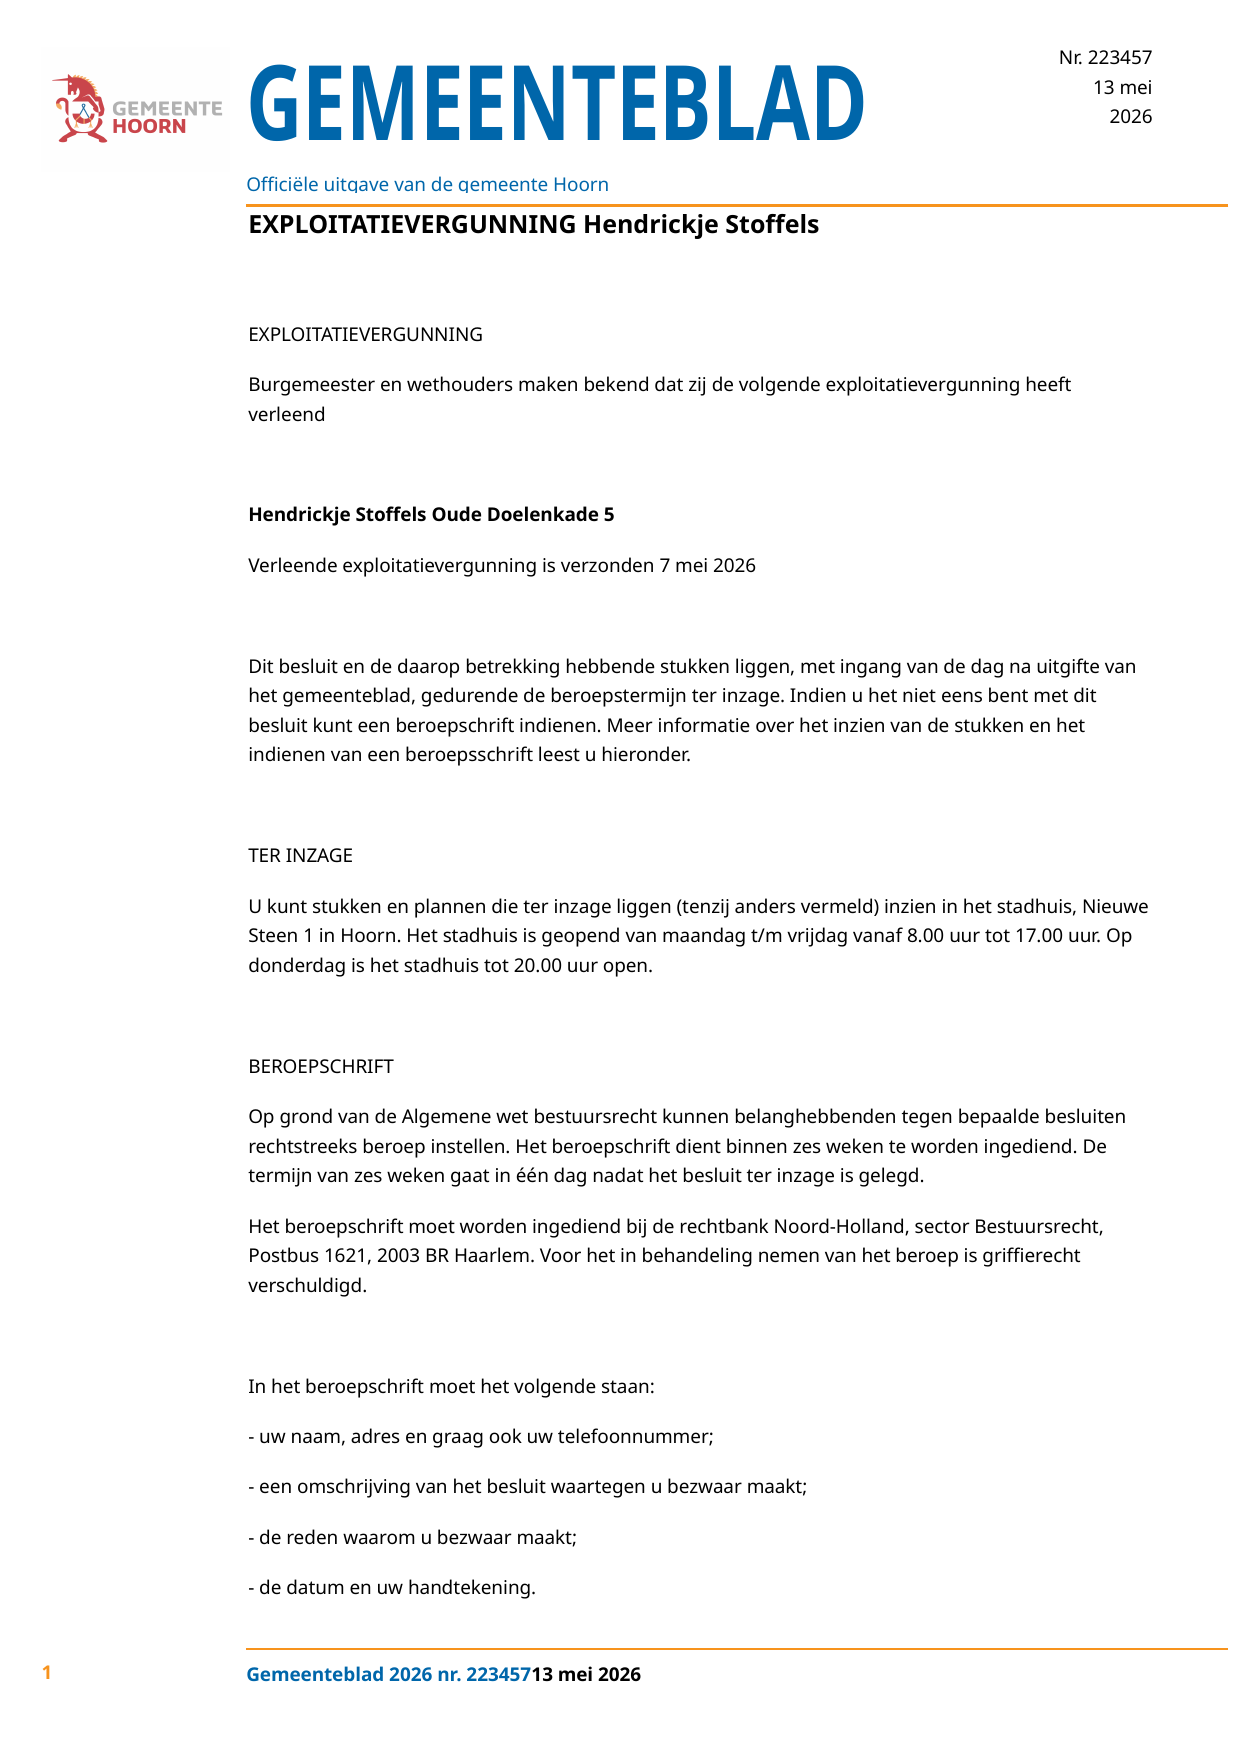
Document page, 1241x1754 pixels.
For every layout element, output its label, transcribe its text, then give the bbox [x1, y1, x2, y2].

text - de datum en uw handtekening. [248, 1574, 1152, 1600]
text BEROEPSCHRIFT [248, 1053, 1152, 1078]
text TER INZAGE [248, 842, 1152, 868]
text EXPLOITATIEVERGUNNING Hendrickje Stoffels [248, 207, 1152, 241]
text - de reden waarom u bezwaar maakt; [248, 1524, 1152, 1550]
text - een omschrijving van het besluit waartegen u bezwaar maakt; [248, 1474, 1152, 1499]
text Het beroepschrift moet worden ingediend bij de rechtbank Noord-Holland, sector Bestuursrecht, Postbus 1621, 2003 BR Haarlem. Voor het in behandeling nemen van het beroep is griffierecht verschuldigd. [248, 1213, 1152, 1298]
text In het beroepschrift moet het volgende staan: [248, 1373, 1152, 1398]
text - uw naam, adres en graag ook uw telefoonnummer; [248, 1423, 1152, 1449]
text Verleende exploitatievergunning is verzonden 7 mei 2026 [248, 552, 1152, 578]
text Dit besluit en de daarop betrekking hebbende stukken liggen, met ingang van de dag na uitgifte van het gemeenteblad, gedurende de beroepstermijn ter inzage. Indien u het niet eens bent met dit besluit kunt een beroepschrift indienen. Meer informatie over het inzien van de stukken en het indienen van een beroepsschrift leest u hieronder. [248, 653, 1152, 767]
text Hendrickje Stoffels Oude Doelenkade 5 [248, 502, 1152, 527]
picture [41, 47, 231, 172]
text Op grond van de Algemene wet bestuursrecht kunnen belanghebbenden tegen bepaalde besluiten rechtstreeks beroep instellen. Het beroepschrift dient binnen zes weken te worden ingediend. De termijn van zes weken gaat in één dag nadat het besluit ter inzage is gelegd. [248, 1103, 1152, 1188]
text Burgemeester en wethouders maken bekend dat zij de volgende exploitatievergunning heeft verleend [248, 371, 1152, 426]
text U kunt stukken en plannen die ter inzage liggen (tenzij anders vermeld) inzien in het stadhuis, Nieuwe Steen 1 in Hoorn. Het stadhuis is geopend van maandag t/m vrijdag vanaf 8.00 uur tot 17.00 uur. Op donderdag is het stadhuis tot 20.00 uur open. [248, 893, 1152, 978]
text EXPLOITATIEVERGUNNING [248, 321, 1152, 346]
